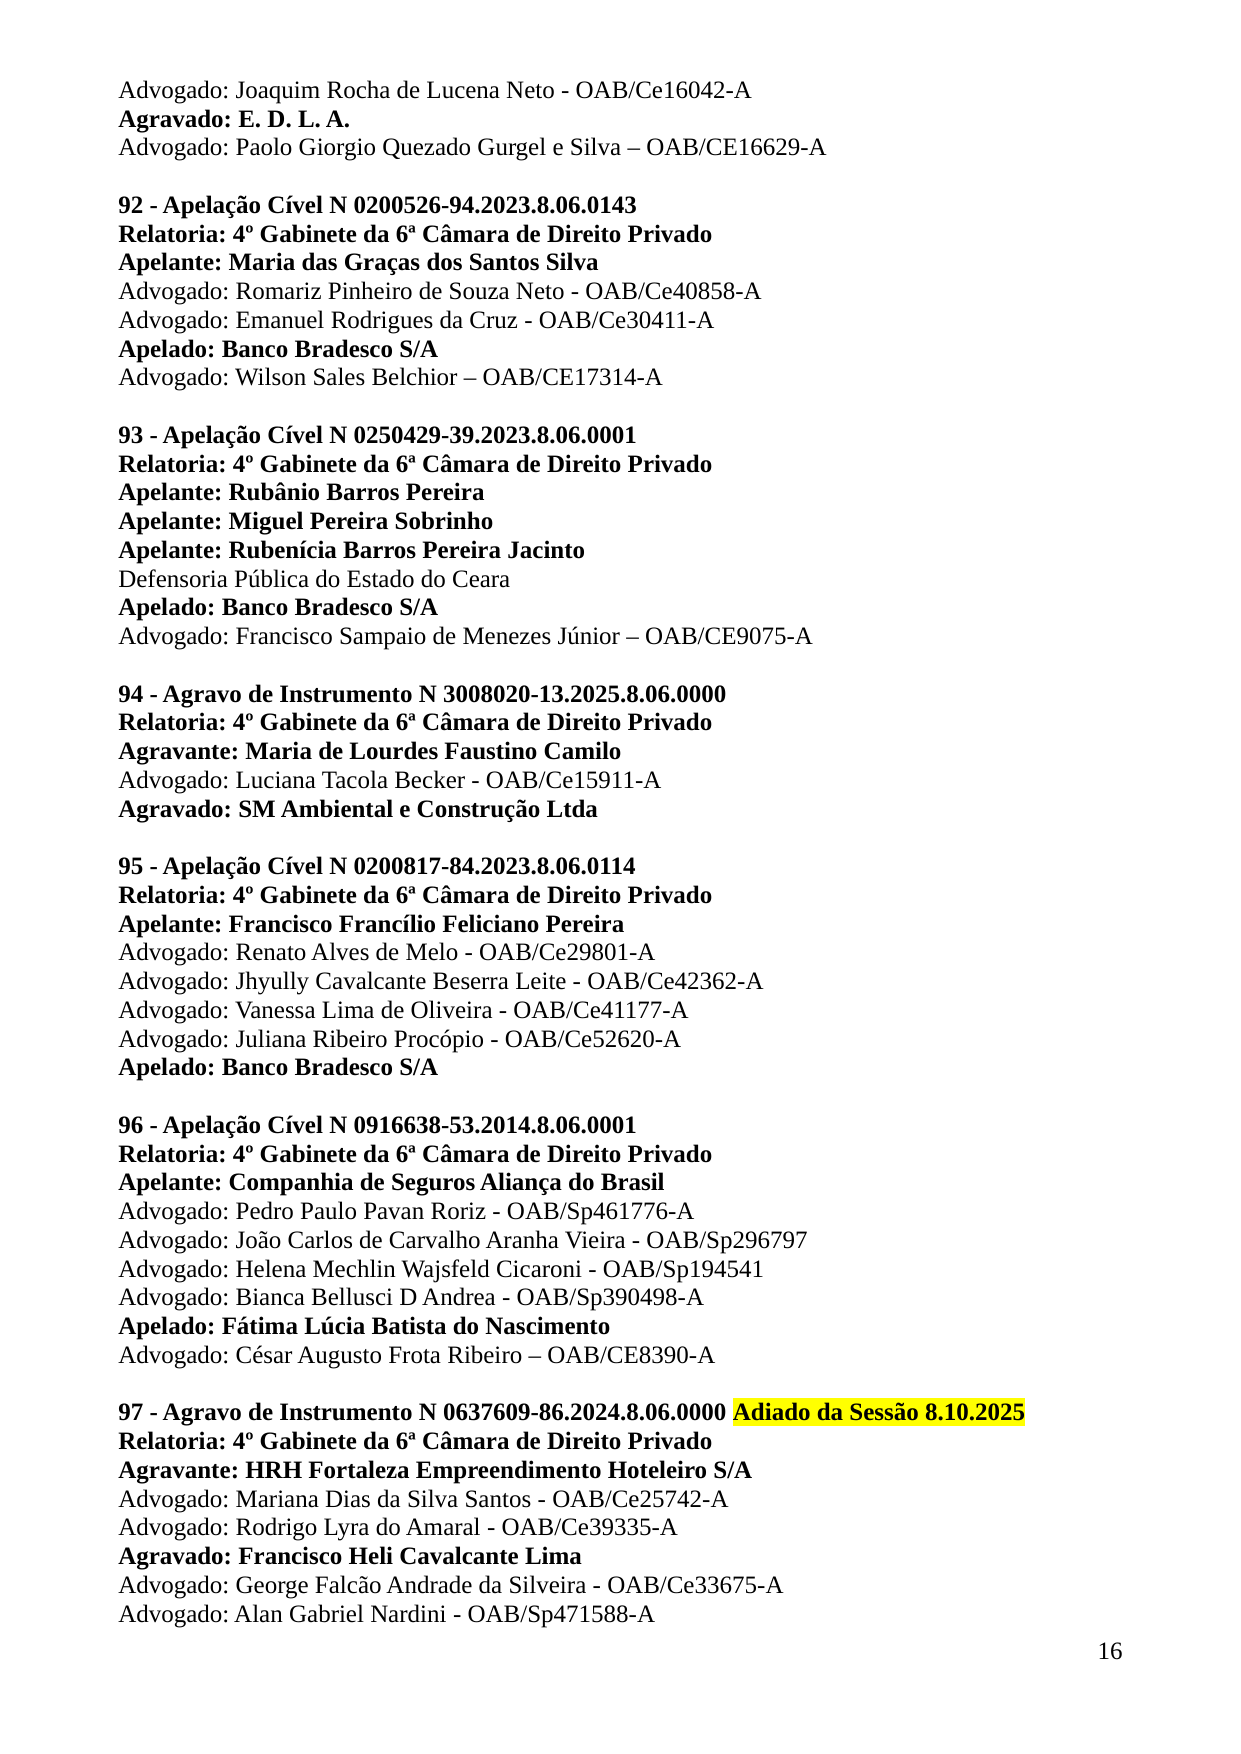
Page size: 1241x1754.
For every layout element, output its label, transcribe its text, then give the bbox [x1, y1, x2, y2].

text 93 - Apelação Cível N 0250429-39.2023.8.06.0001 Relatoria: 4º Gabinete da 6ª Câmara de Direito Privado Apelante: Rubânio Barros Pereira Apelante: Miguel Pereira Sobrinho Apelante: Rubenícia Barros Pereira Jacinto [118, 391, 1122, 564]
text 95 - Apelação Cível N 0200817-84.2023.8.06.0114 Relatoria: 4º Gabinete da 6ª Câmara de Direito Privado Apelante: Francisco Francílio Feliciano Pereira Advogado: Renato Alves de Melo - OAB/Ce29801-A Advogado: Jhyully Cavalcante Beserra Leite - OAB/Ce42362-A Advogado: Vanessa Lima de Oliveira - OAB/Ce41177-A Advogado: Juliana Ribeiro Procópio - OAB/Ce52620-A Apelado: Banco Bradesco S/A [118, 822, 1122, 1081]
text 97 - Agravo de Instrumento N 0637609-86.2024.8.06.0000 Adiado da Sessão 8.10.2025 Relatoria: 4º Gabinete da 6ª Câmara de Direito Privado Agravante: HRH Fortaleza Empreendimento Hoteleiro S/A Advogado: Mariana Dias da Silva Santos - OAB/Ce25742-A Advogado: Rodrigo Lyra do Amaral - OAB/Ce39335-A Agravado: Francisco Heli Cavalcante Lima Advogado: George Falcão Andrade da Silveira - OAB/Ce33675-A Advogado: Alan Gabriel Nardini - OAB/Sp471588-A [118, 1397, 1122, 1627]
text 96 - Apelação Cível N 0916638-53.2014.8.06.0001 Relatoria: 4º Gabinete da 6ª Câmara de Direito Privado Apelante: Companhia de Seguros Aliança do Brasil Advogado: Pedro Paulo Pavan Roriz - OAB/Sp461776-A Advogado: João Carlos de Carvalho Aranha Vieira - OAB/Sp296797 Advogado: Helena Mechlin Wajsfeld Cicaroni - OAB/Sp194541 Advogado: Bianca Bellusci D Andrea - OAB/Sp390498-A Apelado: Fátima Lúcia Batista do Nascimento Advogado: César Augusto Frota Ribeiro – OAB/CE8390-A [118, 1081, 1122, 1369]
text 92 - Apelação Cível N 0200526-94.2023.8.06.0143 Relatoria: 4º Gabinete da 6ª Câmara de Direito Privado Apelante: Maria das Graças dos Santos Silva Advogado: Romariz Pinheiro de Souza Neto - OAB/Ce40858-A Advogado: Emanuel Rodrigues da Cruz - OAB/Ce30411-A Apelado: Banco Bradesco S/A Advogado: Wilson Sales Belchior – OAB/CE17314-A [118, 161, 1122, 391]
text Defensoria Pública do Estado do Ceara Apelado: Banco Bradesco S/A Advogado: Francisco Sampaio de Menezes Júnior – OAB/CE9075-A [118, 564, 1122, 650]
text Advogado: Joaquim Rocha de Lucena Neto - OAB/Ce16042-A Agravado: E. D. L. A. Advogado: Paolo Giorgio Quezado Gurgel e Silva – OAB/CE16629-A [118, 75, 1122, 161]
text 94 - Agravo de Instrumento N 3008020-13.2025.8.06.0000 Relatoria: 4º Gabinete da 6ª Câmara de Direito Privado Agravante: Maria de Lourdes Faustino Camilo Advogado: Luciana Tacola Becker - OAB/Ce15911-A Agravado: SM Ambiental e Construção Ltda [118, 650, 1122, 822]
